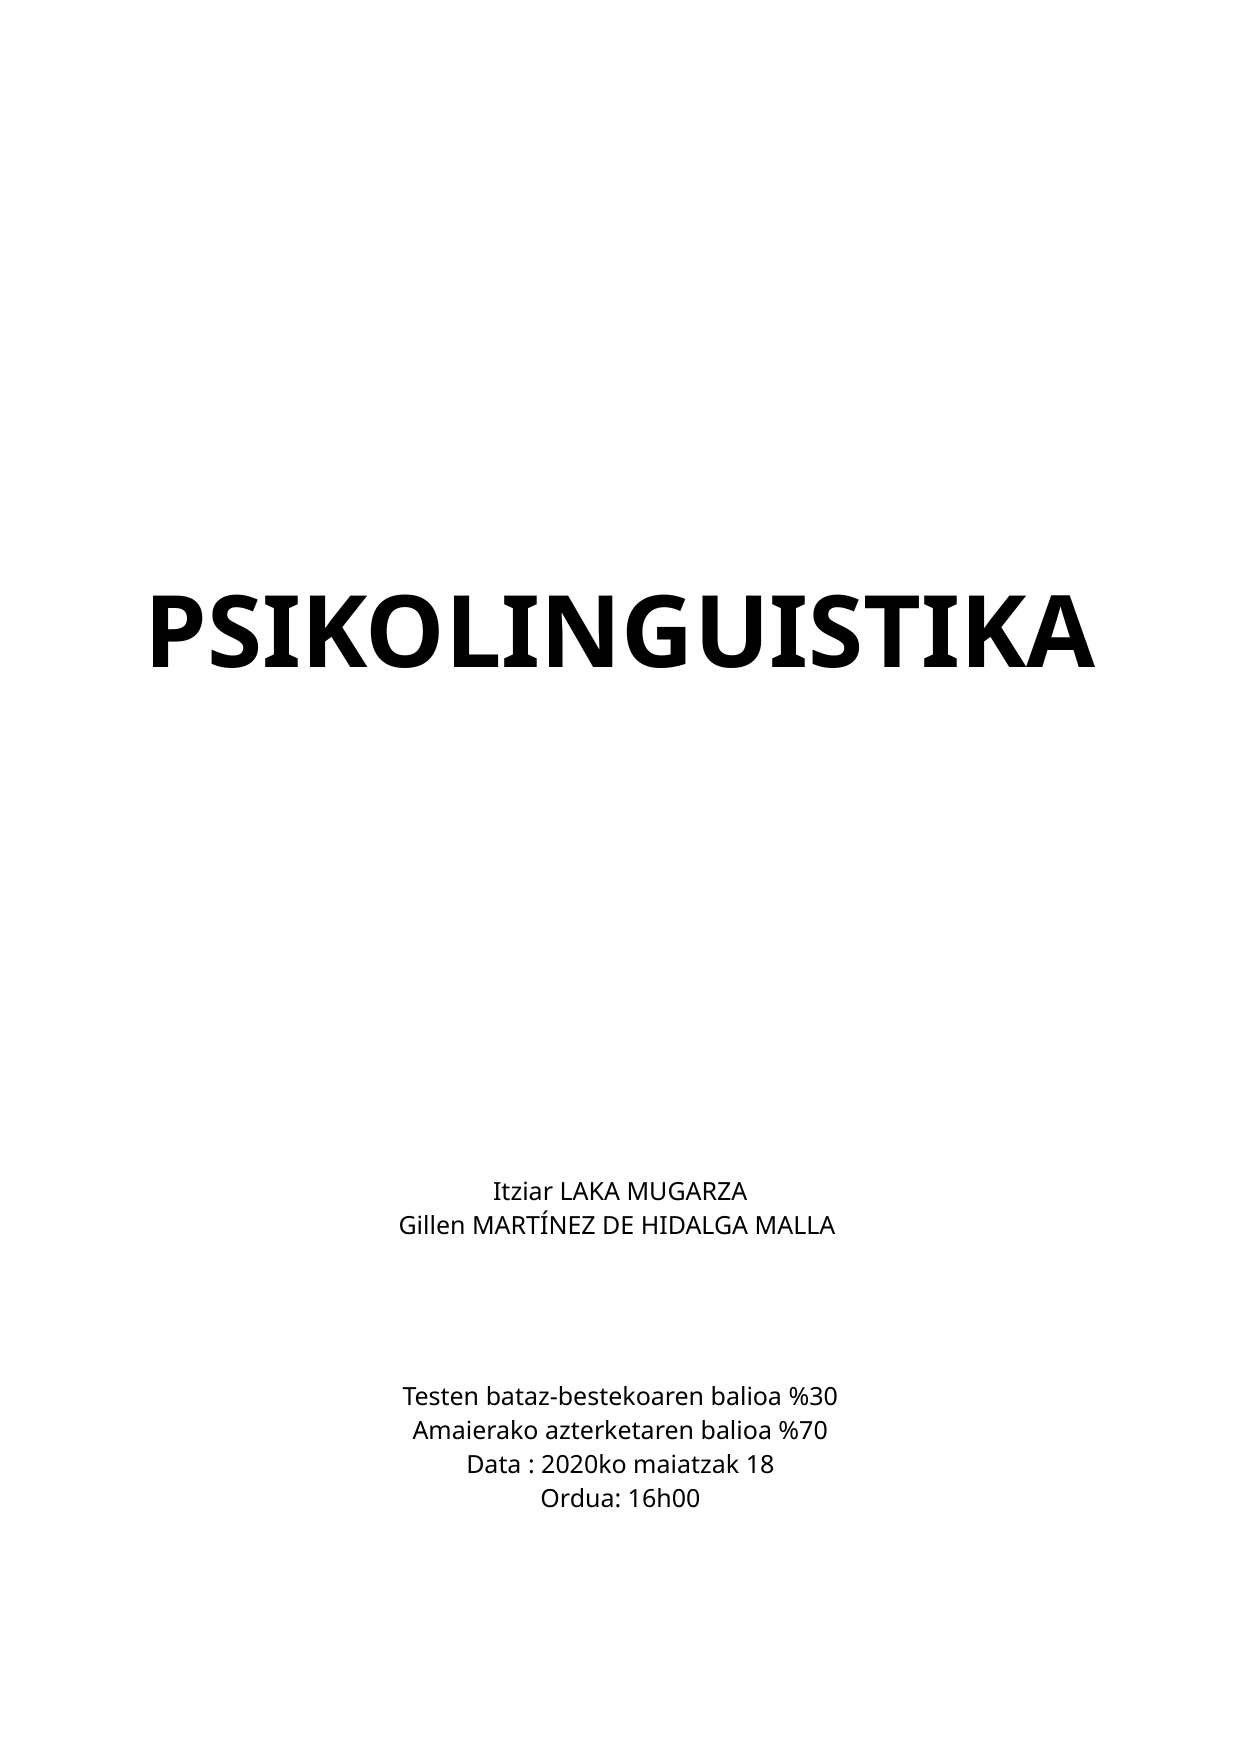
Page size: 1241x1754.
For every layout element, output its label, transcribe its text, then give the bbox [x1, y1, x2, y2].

text Ordua: 16h00 [118, 1481, 1122, 1514]
text Testen bataz-bestekoaren balioa %30 [118, 1378, 1122, 1412]
text PSIKOLINGUISTIKA [118, 561, 1122, 697]
text Amaierako azterketaren balioa %70 [118, 1412, 1122, 1446]
text Data : 2020ko maiatzak 18 [118, 1446, 1122, 1481]
text Gillen MARTÍNEZ DE HIDALGA MALLA [118, 1208, 1122, 1242]
text Itziar LAKA MUGARZA [118, 1174, 1122, 1208]
